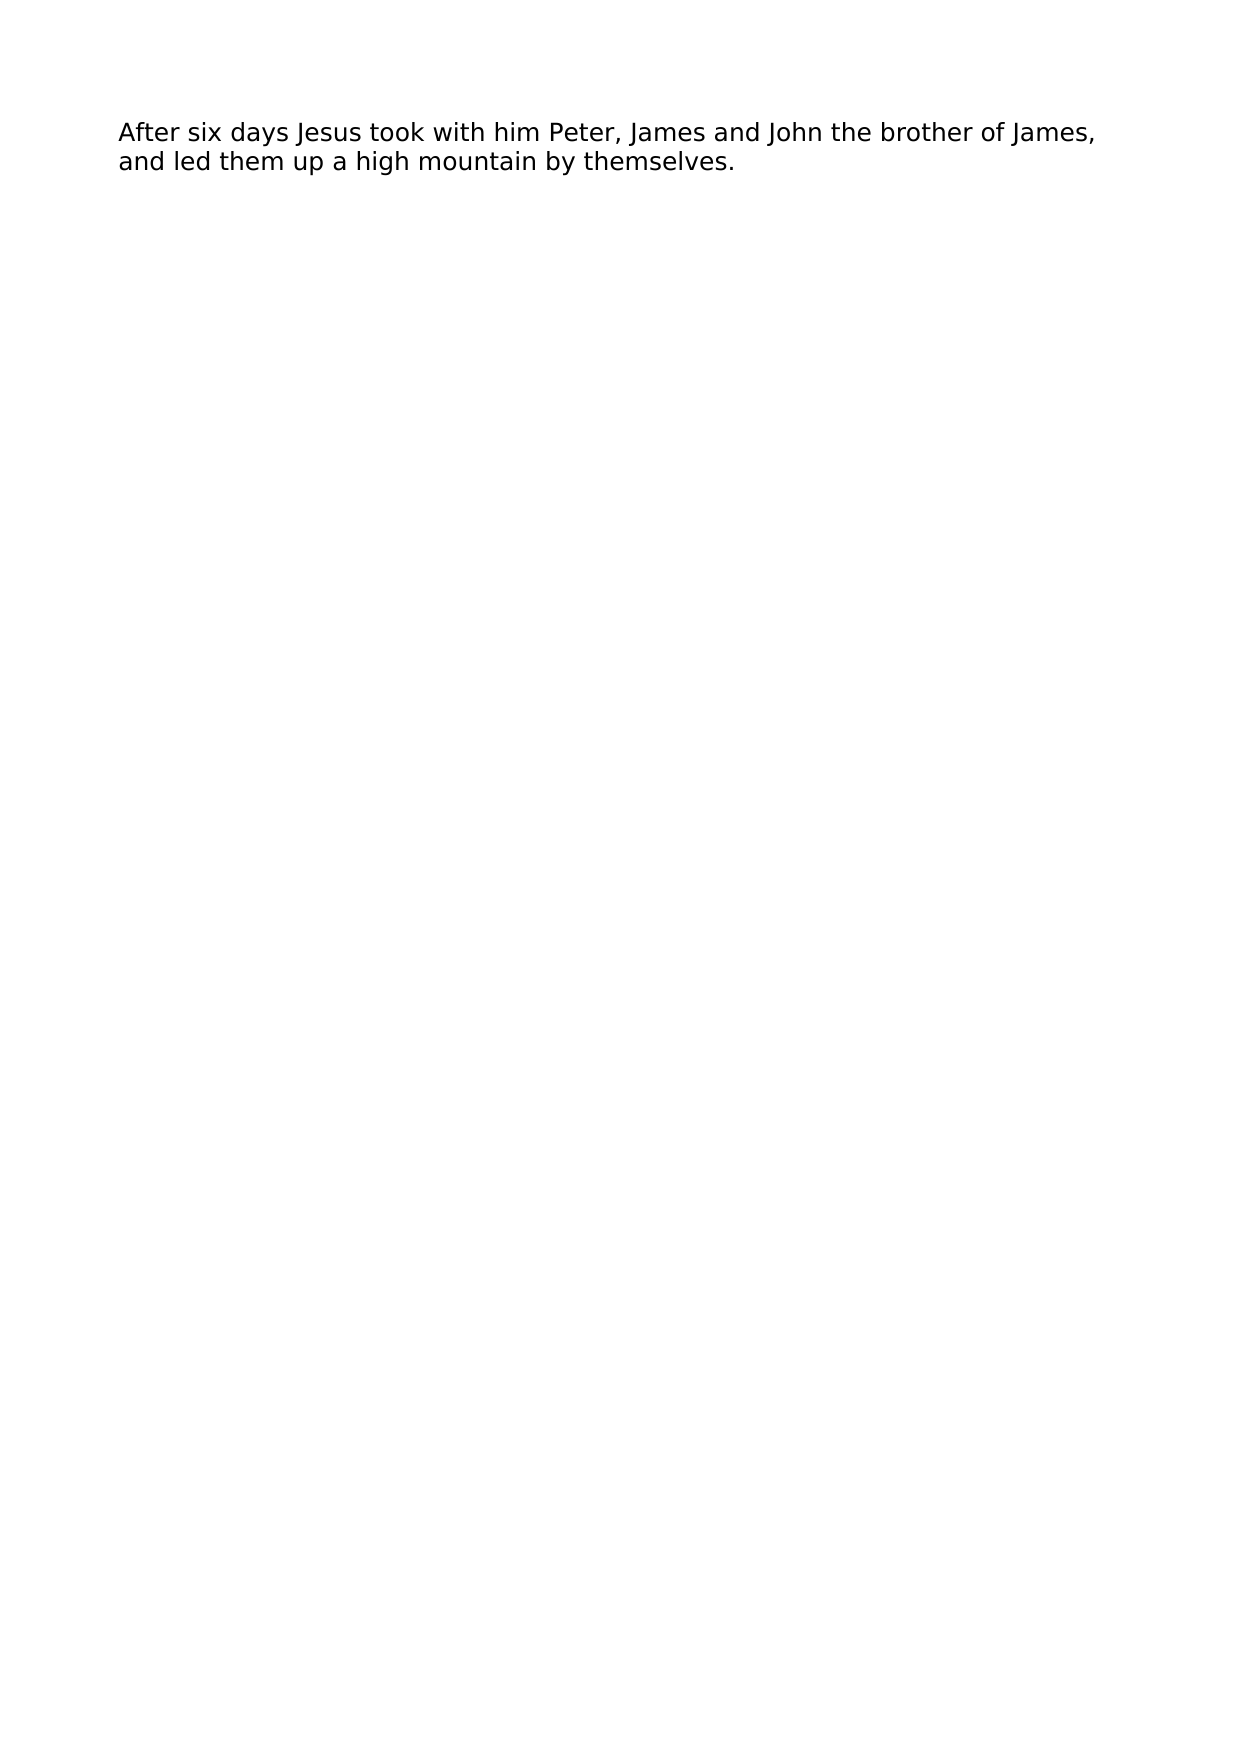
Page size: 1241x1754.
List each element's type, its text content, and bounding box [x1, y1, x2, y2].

text After six days Jesus took with him Peter, James and John the brother of James, and led them up a high mountain by themselves. [118, 118, 1122, 176]
